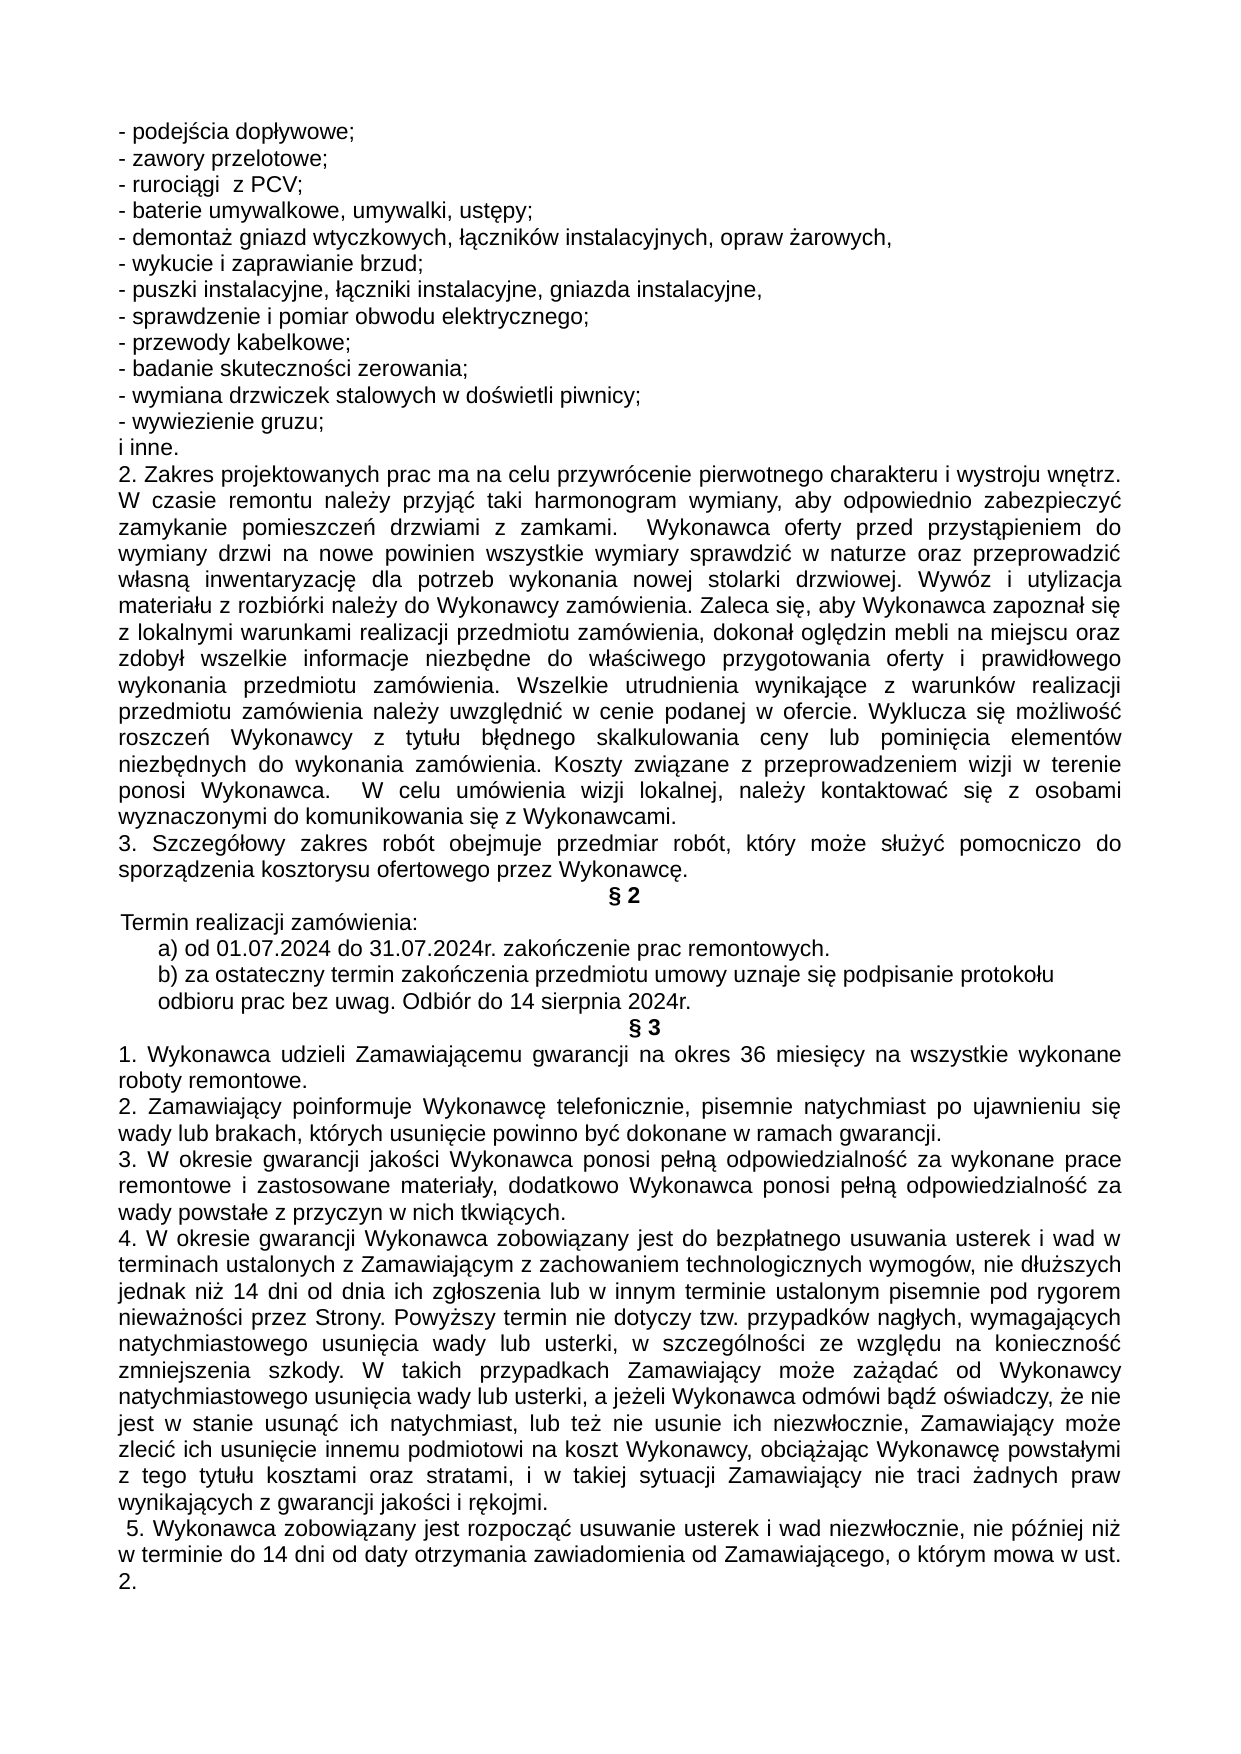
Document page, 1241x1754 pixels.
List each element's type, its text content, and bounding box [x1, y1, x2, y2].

text 2. Zamawiający poinformuje Wykonawcę telefonicznie, pisemnie natychmiast po ujawnieniu się wady lub brakach, których usunięcie powinno być dokonane w ramach gwarancji. [118, 1093, 1122, 1146]
text - wykucie i zaprawianie brzud; [118, 250, 1122, 276]
text - zawory przelotowe; [118, 144, 1122, 171]
text i inne. [118, 434, 1122, 461]
text - podejścia dopływowe; [118, 118, 1122, 144]
text § 2 [126, 882, 1122, 909]
text - baterie umywalkowe, umywalki, ustępy; [118, 197, 1122, 223]
text a) od 01.07.2024 do 31.07.2024r. zakończenie prac remontowych. [158, 935, 1122, 961]
text 2. Zakres projektowanych prac ma na celu przywrócenie pierwotnego charakteru i wystroju wnętrz. W czasie remontu należy przyjąć taki harmonogram wymiany, aby odpowiednio zabezpieczyć zamykanie pomieszczeń drzwiami z zamkami. Wykonawca oferty przed przystąpieniem do wymiany drzwi na nowe powinien wszystkie wymiary sprawdzić w naturze oraz przeprowadzić własną inwentaryzację dla potrzeb wykonania nowej stolarki drzwiowej. Wywóz i utylizacja materiału z rozbiórki należy do Wykonawcy zamówienia. Zaleca się, aby Wykonawca zapoznał się z lokalnymi warunkami realizacji przedmiotu zamówienia, dokonał oględzin mebli na miejscu oraz zdobył wszelkie informacje niezbędne do właściwego przygotowania oferty i prawidłowego wykonania przedmiotu zamówienia. Wszelkie utrudnienia wynikające z warunków realizacji przedmiotu zamówienia należy uwzględnić w cenie podanej w ofercie. Wyklucza się możliwość roszczeń Wykonawcy z tytułu błędnego skalkulowania ceny lub pominięcia elementów niezbędnych do wykonania zamówienia. Koszty związane z przeprowadzeniem wizji w terenie ponosi Wykonawca. W celu umówienia wizji lokalnej, należy kontaktować się z osobami wyznaczonymi do komunikowania się z Wykonawcami. [118, 461, 1122, 830]
text 5. Wykonawca zobowiązany jest rozpocząć usuwanie usterek i wad niezwłocznie, nie później niż w terminie do 14 dni od daty otrzymania zawiadomienia od Zamawiającego, o którym mowa w ust. 2. [118, 1515, 1122, 1594]
text - puszki instalacyjne, łączniki instalacyjne, gniazda instalacyjne, [118, 276, 1122, 303]
text - wymiana drzwiczek stalowych w doświetli piwnicy; [118, 382, 1122, 408]
text 1. Wykonawca udzieli Zamawiającemu gwarancji na okres 36 miesięcy na wszystkie wykonane roboty remontowe. [118, 1041, 1122, 1093]
text - rurociągi z PCV; [118, 171, 1122, 197]
text - demontaż gniazd wtyczkowych, łączników instalacyjnych, opraw żarowych, [118, 223, 1122, 250]
text - przewody kabelkowe; [118, 329, 1122, 355]
text § 3 [164, 1014, 1122, 1041]
text - sprawdzenie i pomiar obwodu elektrycznego; [118, 303, 1122, 329]
text 3. Szczegółowy zakres robót obejmuje przedmiar robót, który może służyć pomocniczo do sporządzenia kosztorysu ofertowego przez Wykonawcę. [118, 830, 1122, 882]
text b) za ostateczny termin zakończenia przedmiotu umowy uznaje się podpisanie protokołu odbioru prac bez uwag. Odbiór do 14 sierpnia 2024r. [158, 961, 1122, 1014]
text Termin realizacji zamówienia: [120, 909, 1122, 935]
text 3. W okresie gwarancji jakości Wykonawca ponosi pełną odpowiedzialność za wykonane prace remontowe i zastosowane materiały, dodatkowo Wykonawca ponosi pełną odpowiedzialność za wady powstałe z przyczyn w nich tkwiących. [118, 1146, 1122, 1225]
text - wywiezienie gruzu; [118, 408, 1122, 434]
text - badanie skuteczności zerowania; [118, 355, 1122, 382]
text 4. W okresie gwarancji Wykonawca zobowiązany jest do bezpłatnego usuwania usterek i wad w terminach ustalonych z Zamawiającym z zachowaniem technologicznych wymogów, nie dłuższych jednak niż 14 dni od dnia ich zgłoszenia lub w innym terminie ustalonym pisemnie pod rygorem nieważności przez Strony. Powyższy termin nie dotyczy tzw. przypadków nagłych, wymagających natychmiastowego usunięcia wady lub usterki, w szczególności ze względu na konieczność zmniejszenia szkody. W takich przypadkach Zamawiający może zażądać od Wykonawcy natychmiastowego usunięcia wady lub usterki, a jeżeli Wykonawca odmówi bądź oświadczy, że nie jest w stanie usunąć ich natychmiast, lub też nie usunie ich niezwłocznie, Zamawiający może zlecić ich usunięcie innemu podmiotowi na koszt Wykonawcy, obciążając Wykonawcę powstałymi z tego tytułu kosztami oraz stratami, i w takiej sytuacji Zamawiający nie traci żadnych praw wynikających z gwarancji jakości i rękojmi. [118, 1225, 1122, 1515]
